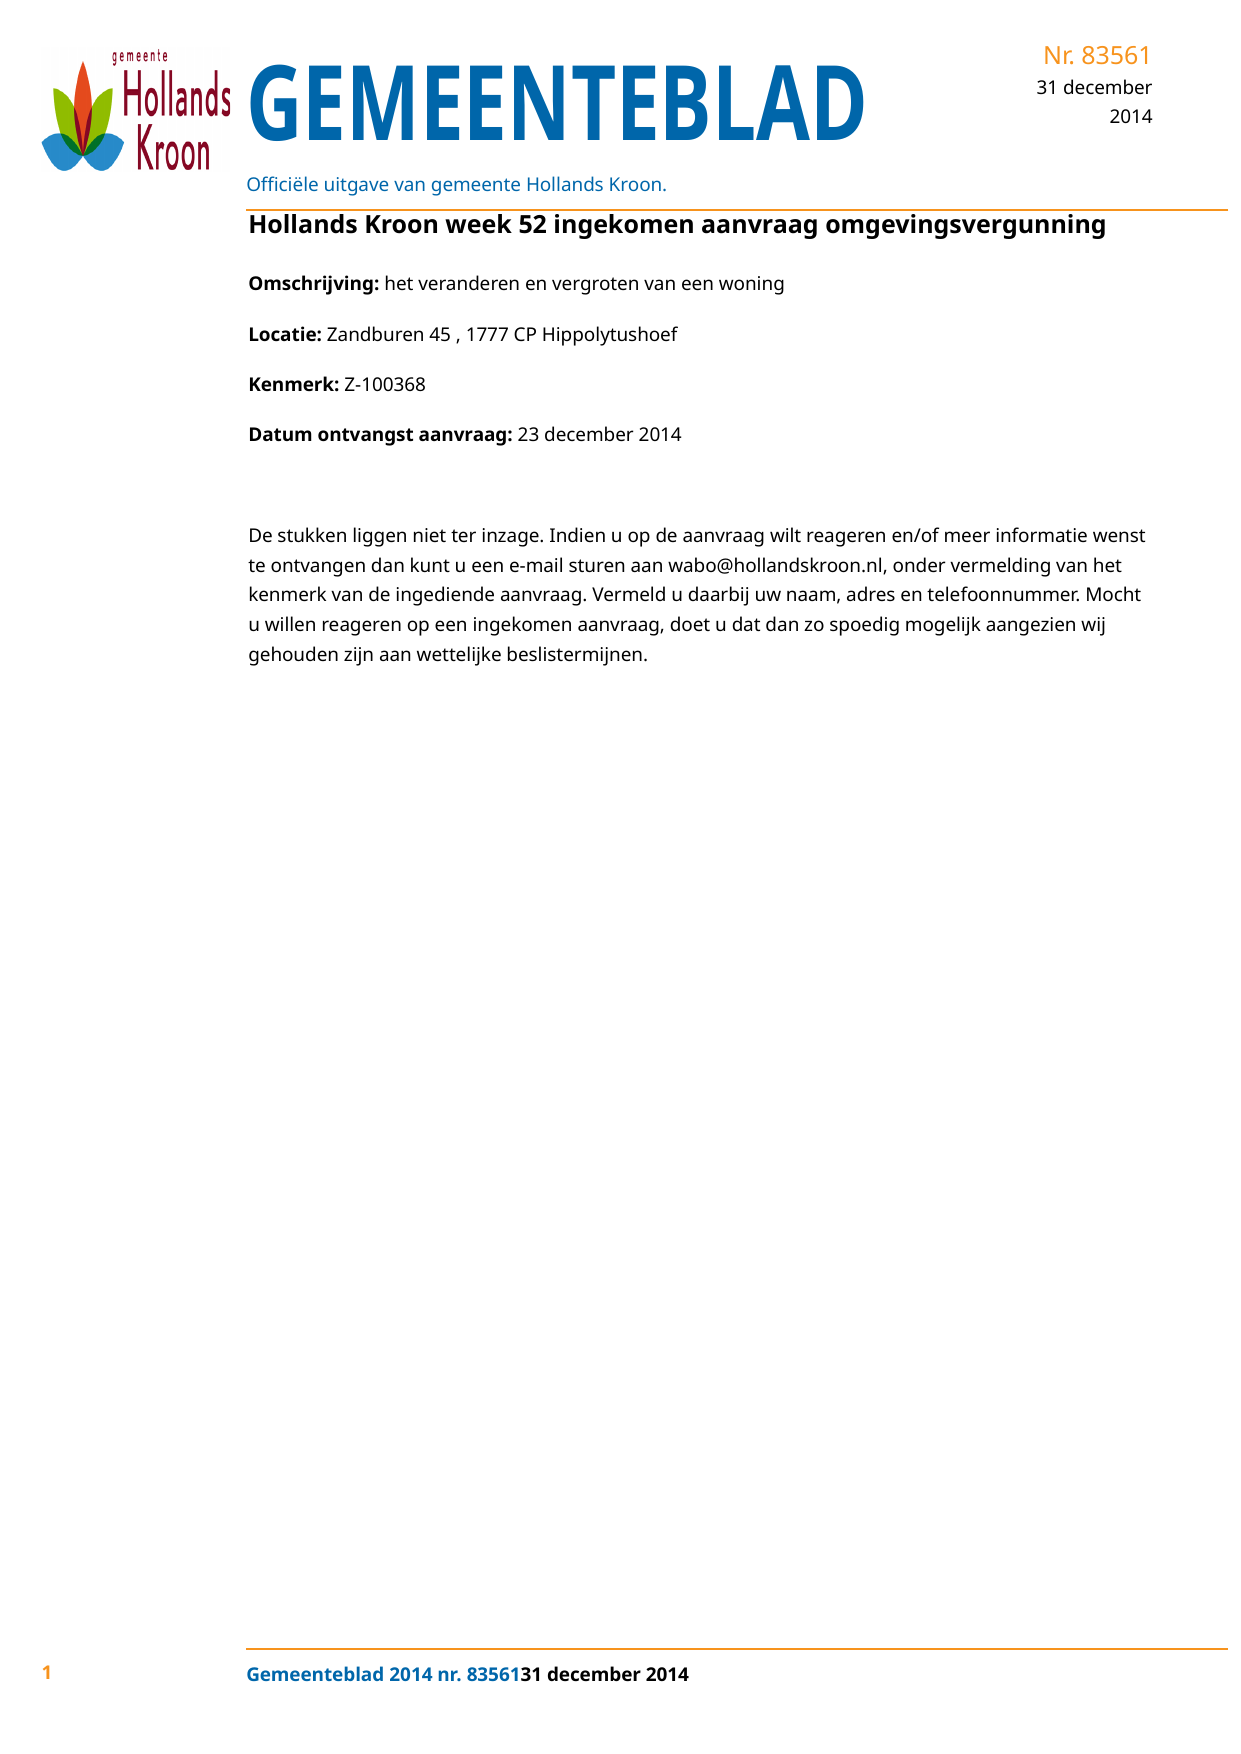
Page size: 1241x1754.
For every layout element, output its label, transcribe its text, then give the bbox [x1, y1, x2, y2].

text Datum ontvangst aanvraag: 23 december 2014 [248, 422, 1152, 447]
text Omschrijving: het veranderen en vergroten van een woning [248, 270, 1152, 296]
text Kenmerk: Z-100368 [248, 371, 1152, 397]
text De stukken liggen niet ter inzage. Indien u op de aanvraag wilt reageren en/of meer informatie wenst te ontvangen dan kunt u een e-mail sturen aan wabo@hollandskroon.nl, onder vermelding van het kenmerk van de ingediende aanvraag. Vermeld u daarbij uw naam, adres en telefoonnummer. Mocht u willen reageren op een ingekomen aanvraag, doet u dat dan zo spoedig mogelijk aangezien wij gehouden zijn aan wettelijke beslistermijnen. [248, 522, 1152, 666]
picture [41, 47, 231, 172]
text Hollands Kroon week 52 ingekomen aanvraag omgevingsvergunning [248, 211, 1152, 241]
text Locatie: Zandburen 45 , 1777 CP Hippolytushoef [248, 321, 1152, 346]
